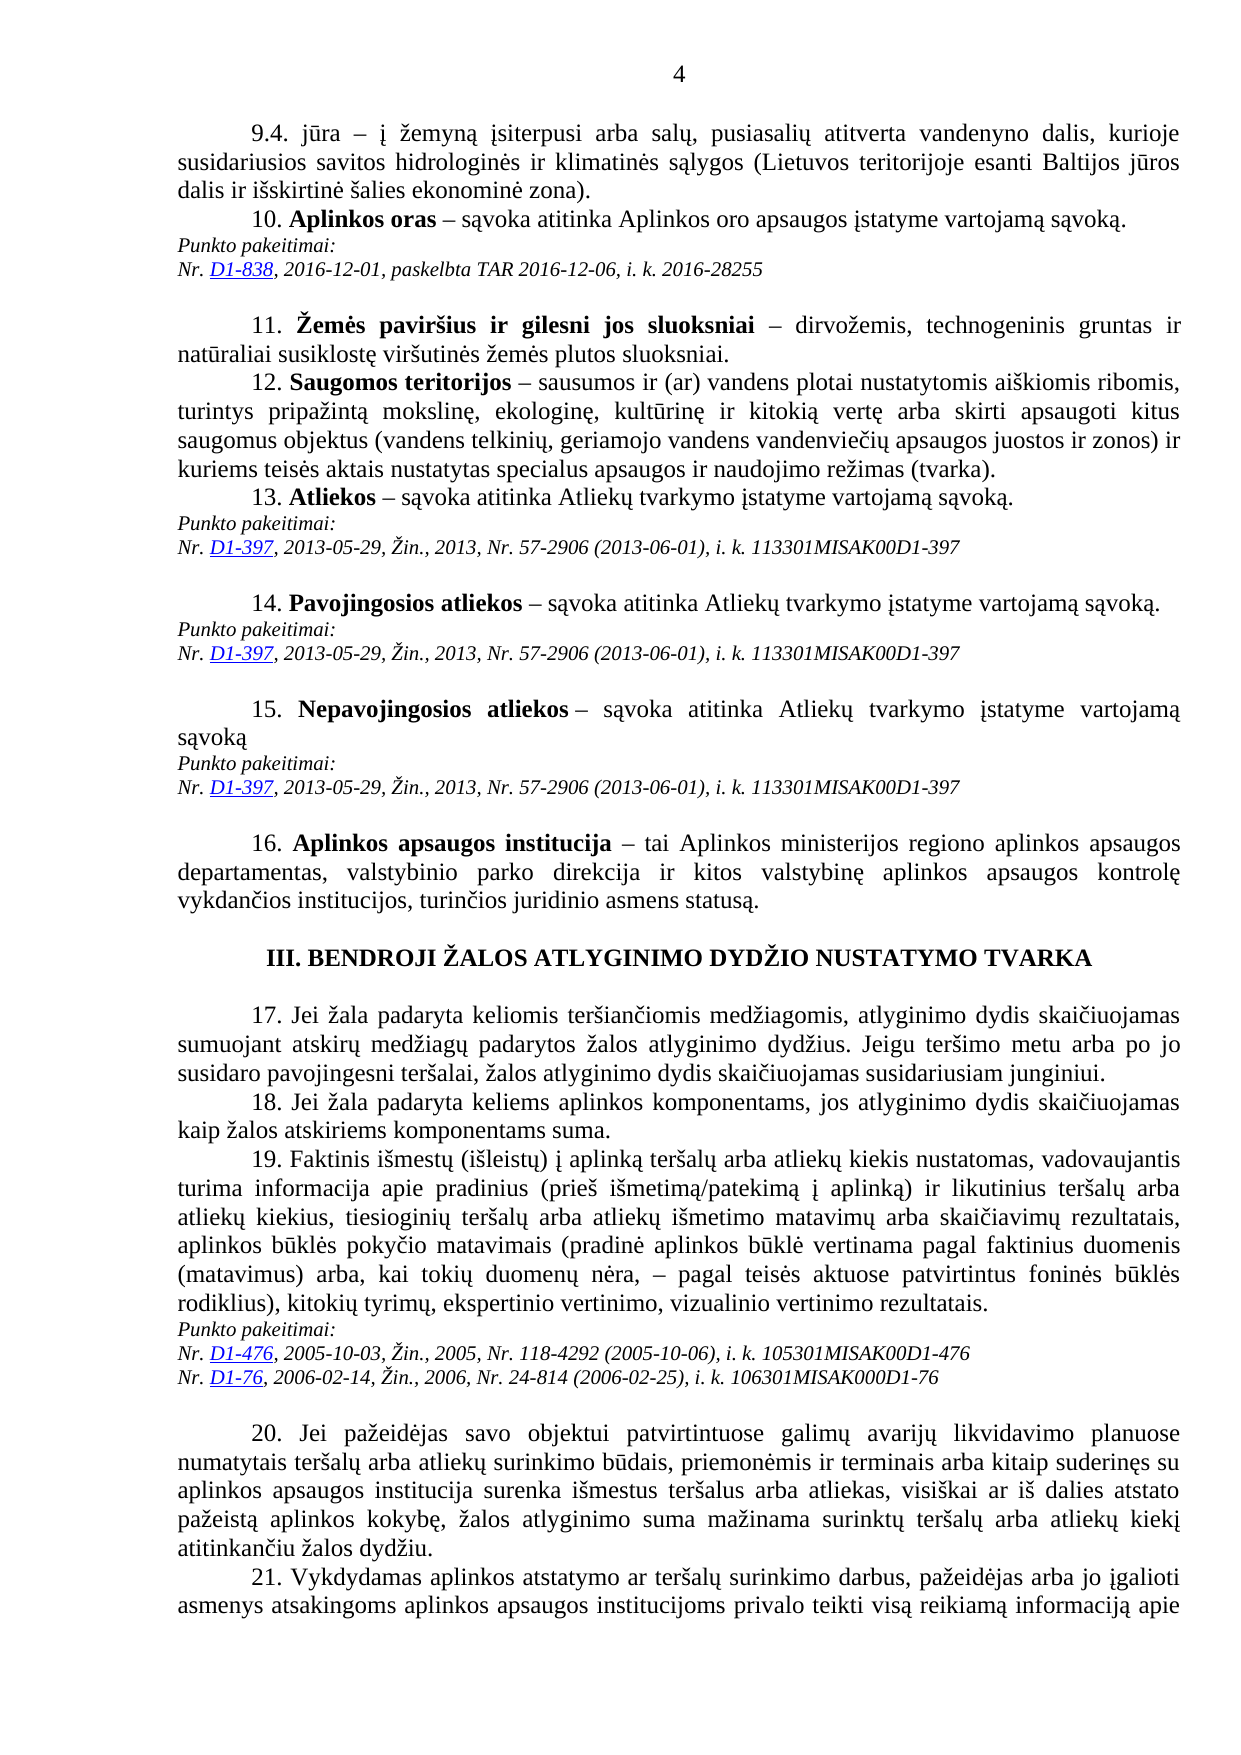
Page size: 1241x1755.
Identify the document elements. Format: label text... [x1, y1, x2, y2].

text Nr. D1-76, 2006-02-14, Žin., 2006, Nr. 24-814 (2006-02-25), i. k. 106301MISAK000D1-76 [177, 1365, 1181, 1389]
text 21. Vykdydamas aplinkos atstatymo ar teršalų surinkimo darbus, pažeidėjas arba jo įgalioti asmenys atsakingoms aplinkos apsaugos institucijoms privalo teikti visą reikiamą informaciją apie [177, 1562, 1181, 1619]
text Nr. D1-476, 2005-10-03, Žin., 2005, Nr. 118-4292 (2005-10-06), i. k. 105301MISAK00D1-476 [177, 1341, 1181, 1365]
text Punkto pakeitimai: [177, 1317, 1181, 1341]
text Punkto pakeitimai: [177, 617, 1181, 641]
text 19. Faktinis išmestų (išleistų) į aplinką teršalų arba atliekų kiekis nustatomas, vadovaujantis turima informacija apie pradinius (prieš išmetimą/patekimą į aplinką) ir likutinius teršalų arba atliekų kiekius, tiesioginių teršalų arba atliekų išmetimo matavimų arba skaičiavimų rezultatais, aplinkos būklės pokyčio matavimais (pradinė aplinkos būklė vertinama pagal faktinius duomenis (matavimus) arba, kai tokių duomenų nėra, – pagal teisės aktuose patvirtintus foninės būklės rodiklius), kitokių tyrimų, ekspertinio vertinimo, vizualinio vertinimo rezultatais. [177, 1144, 1181, 1317]
text 18. Jei žala padaryta keliems aplinkos komponentams, jos atlyginimo dydis skaičiuojamas kaip žalos atskiriems komponentams suma. [177, 1087, 1181, 1144]
text 12. Saugomos teritorijos – sausumos ir (ar) vandens plotai nustatytomis aiškiomis ribomis, turintys pripažintą mokslinę, ekologinę, kultūrinę ir kitokią vertę arba skirti apsaugoti kitus saugomus objektus (vandens telkinių, geriamojo vandens vandenviečių apsaugos juostos ir zonos) ir kuriems teisės aktais nustatytas specialus apsaugos ir naudojimo režimas (tvarka). [177, 367, 1181, 482]
text Punkto pakeitimai: [177, 751, 1181, 775]
text 11. Žemės paviršius ir gilesni jos sluoksniai – dirvožemis, technogeninis gruntas ir natūraliai susiklostę viršutinės žemės plutos sluoksniai. [177, 310, 1181, 367]
text Punkto pakeitimai: [177, 511, 1181, 535]
text Nr. D1-397, 2013-05-29, Žin., 2013, Nr. 57-2906 (2013-06-01), i. k. 113301MISAK00D1-397 [177, 641, 1181, 665]
text Punkto pakeitimai: [177, 233, 1181, 257]
text Nr. D1-397, 2013-05-29, Žin., 2013, Nr. 57-2906 (2013-06-01), i. k. 113301MISAK00D1-397 [177, 535, 1181, 559]
text 10. Aplinkos oras – sąvoka atitinka Aplinkos oro apsaugos įstatyme vartojamą sąvoką. [177, 204, 1181, 233]
text 20. Jei pažeidėjas savo objektui patvirtintuose galimų avarijų likvidavimo planuose numatytais teršalų arba atliekų surinkimo būdais, priemonėmis ir terminais arba kitaip suderinęs su aplinkos apsaugos institucija surenka išmestus teršalus arba atliekas, visiškai ar iš dalies atstato pažeistą aplinkos kokybę, žalos atlyginimo suma mažinama surinktų teršalų arba atliekų kiekį atitinkančiu žalos dydžiu. [177, 1418, 1181, 1562]
text 13. Atliekos – sąvoka atitinka Atliekų tvarkymo įstatyme vartojamą sąvoką. [177, 482, 1181, 511]
text Nr. D1-838, 2016-12-01, paskelbta TAR 2016-12-06, i. k. 2016-28255 [177, 257, 1181, 281]
text 14. Pavojingosios atliekos – sąvoka atitinka Atliekų tvarkymo įstatyme vartojamą sąvoką. [177, 588, 1181, 617]
text Nr. D1-397, 2013-05-29, Žin., 2013, Nr. 57-2906 (2013-06-01), i. k. 113301MISAK00D1-397 [177, 775, 1181, 799]
text III. Bendroji Žalos atlyginimo dydŽio nustatymo tvarka [177, 943, 1181, 972]
text 16. Aplinkos apsaugos institucija – tai Aplinkos ministerijos regiono aplinkos apsaugos departamentas, valstybinio parko direkcija ir kitos valstybinę aplinkos apsaugos kontrolę vykdančios institucijos, turinčios juridinio asmens statusą. [177, 828, 1181, 914]
text 17. Jei žala padaryta keliomis teršiančiomis medžiagomis, atlyginimo dydis skaičiuojamas sumuojant atskirų medžiagų padarytos žalos atlyginimo dydžius. Jeigu teršimo metu arba po jo susidaro pavojingesni teršalai, žalos atlyginimo dydis skaičiuojamas susidariusiam junginiui. [177, 1001, 1181, 1087]
text 15. Nepavojingosios atliekos – sąvoka atitinka Atliekų tvarkymo įstatyme vartojamą sąvoką [177, 694, 1181, 751]
text 9.4. jūra – į žemyną įsiterpusi arba salų, pusiasalių atitverta vandenyno dalis, kurioje susidariusios savitos hidrologinės ir klimatinės sąlygos (Lietuvos teritorijoje esanti Baltijos jūros dalis ir išskirtinė šalies ekonominė zona). [177, 118, 1181, 204]
